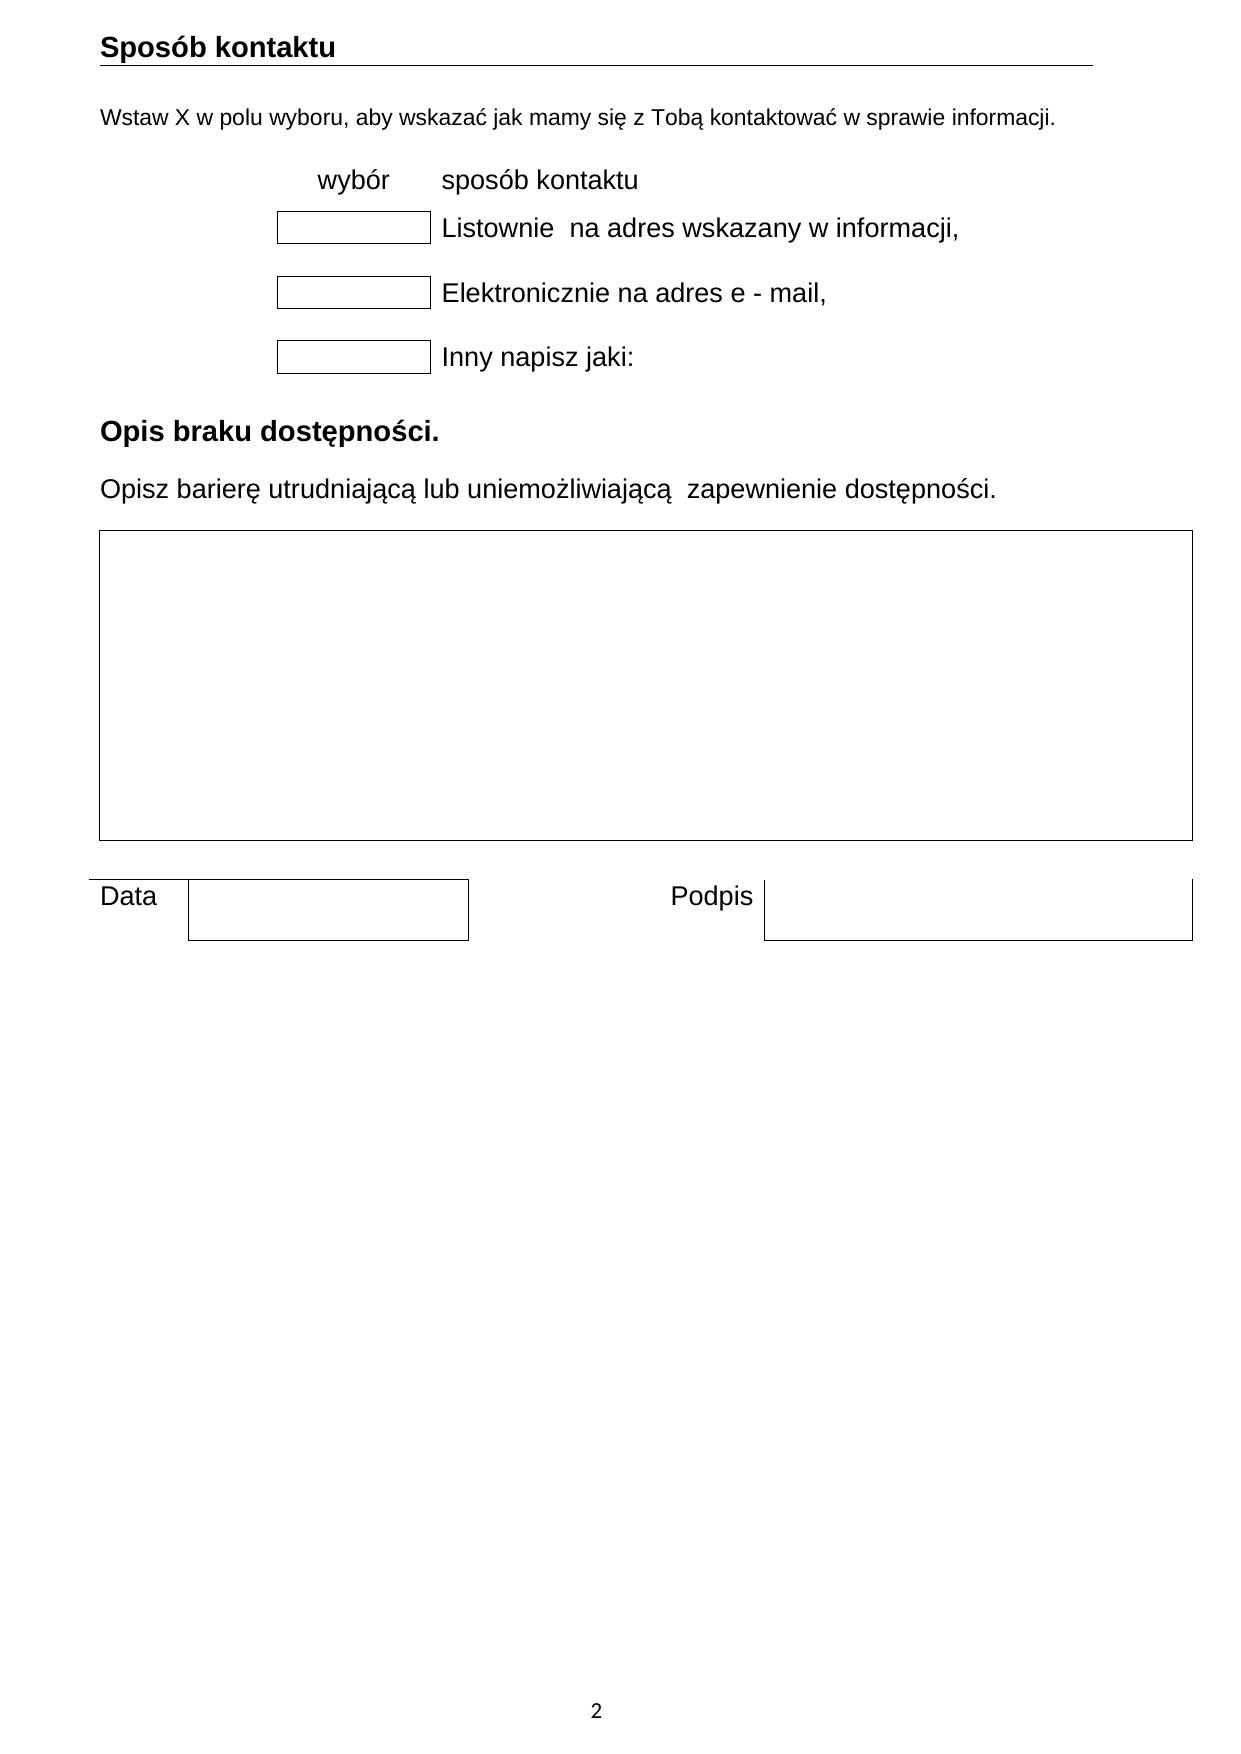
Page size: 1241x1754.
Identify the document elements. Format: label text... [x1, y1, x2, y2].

table_header [189, 880, 468, 940]
table_cell [277, 309, 430, 340]
table_header sposób kontaktu [430, 164, 1235, 211]
text Opis braku dostępności. [100, 414, 1093, 448]
table_cell [278, 212, 430, 243]
text Opisz barierę utrudniającą lub uniemożliwiającą zapewnienie dostępności. [100, 473, 1093, 505]
table_cell [278, 341, 430, 372]
table_cell Listownie na adres wskazany w informacji, [431, 211, 1235, 243]
table_header [764, 879, 1192, 940]
table_cell Inny napisz jaki: [431, 340, 1235, 372]
table_header Data [89, 880, 188, 940]
table_cell [278, 277, 430, 308]
table_cell Elektronicznie na adres e - mail, [431, 276, 1235, 308]
table_header Podpis [469, 879, 764, 940]
table_header [100, 531, 1192, 839]
table_header wybór [277, 164, 430, 211]
table_cell [277, 244, 430, 276]
text Sposób kontaktu [100, 29, 1093, 65]
table_cell [430, 243, 1235, 276]
table_cell [430, 308, 1235, 340]
text Wstaw X w polu wyboru, aby wskazać jak mamy się z Tobą kontaktować w sprawie informacji. [100, 104, 1093, 130]
